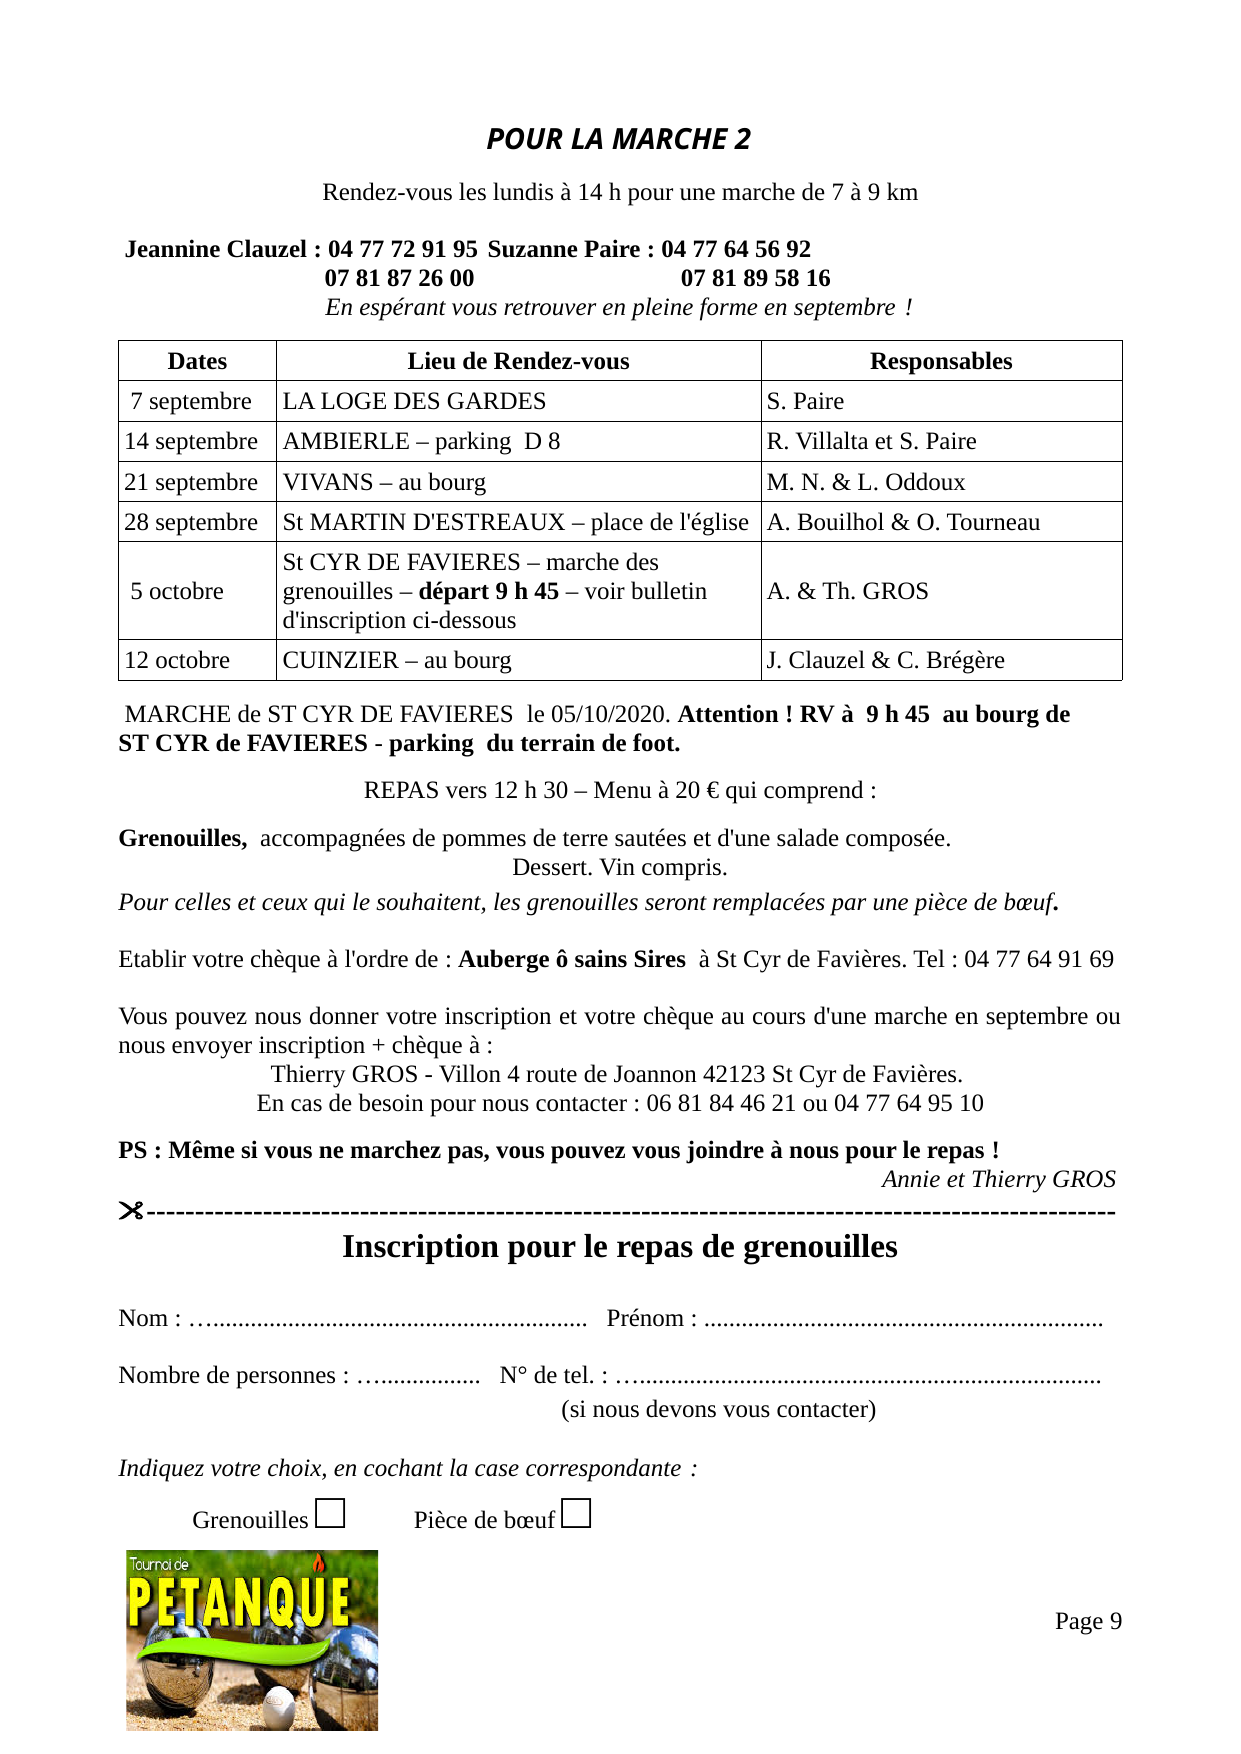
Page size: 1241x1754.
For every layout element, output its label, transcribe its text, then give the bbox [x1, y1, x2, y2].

text Thierry GROS - Villon 4 route de Joannon 42123 St Cyr de Favières. [118, 1059, 1122, 1088]
text Dessert. Vin compris. [118, 852, 1122, 881]
table_cell 28 septembre [119, 502, 276, 541]
table_cell CUINZIER – au bourg [277, 640, 761, 679]
text POUR LA MARCHE 2 [118, 118, 1122, 158]
table_cell LA LOGE DES GARDES [277, 381, 761, 421]
text En espérant vous retrouver en pleine forme en septembre ! [118, 292, 1122, 321]
text Indiquez votre choix, en cochant la case correspondante : [118, 1453, 1122, 1482]
text Grenouilles □ Pièce de bœuf □ [118, 1482, 1122, 1539]
table_cell St MARTIN D'ESTREAUX – place de l'église [277, 502, 761, 541]
text Nom : …............................................................ Prénom : ................................................................ [118, 1303, 1122, 1331]
text Vous pouvez nous donner votre inscription et votre chèque au cours d'une marche en septembre ou nous envoyer inscription + chèque à : [118, 1001, 1122, 1059]
text Grenouilles, accompagnées de pommes de terre sautées et d'une salade composée. [118, 823, 1122, 852]
table_cell S. Paire [762, 381, 1122, 421]
table_cell 12 octobre [119, 640, 276, 679]
table_header Dates [119, 341, 276, 380]
text 07 81 87 26 00 07 81 89 58 16 [118, 263, 1122, 292]
table_cell AMBIERLE – parking D 8 [277, 422, 761, 461]
text Nombre de personnes : …................ N° de tel. : ….......................................................................... [118, 1360, 1122, 1389]
text Etablir votre chèque à l'ordre de : Auberge ô sains Sires à St Cyr de Favières. Tel : 04 77 64 91 69 [118, 944, 1122, 973]
table_cell 21 septembre [119, 462, 276, 501]
text Pour celles et ceux qui le souhaitent, les grenouilles seront remplacées par une pièce de bœuf. [118, 887, 1122, 915]
table_header Lieu de Rendez-vous [277, 341, 761, 380]
text (si nous devons vous contacter) [118, 1394, 1122, 1423]
text Rendez-vous les lundis à 14 h pour une marche de 7 à 9 km [118, 177, 1122, 206]
picture [126, 1550, 379, 1731]
text PS : Même si vous ne marchez pas, vous pouvez vous joindre à nous pour le repas ! [118, 1136, 1122, 1164]
table_cell St CYR DE FAVIERES – marche des grenouilles – départ 9 h 45 – voir bulletin d'inscription ci-dessous [277, 542, 761, 639]
text En cas de besoin pour nous contacter : 06 81 84 46 21 ou 04 77 64 95 10 [118, 1088, 1122, 1116]
text REPAS vers 12 h 30 – Menu à 20 € qui comprend : [118, 776, 1122, 804]
table_header Responsables [762, 341, 1122, 380]
table_cell 14 septembre [119, 422, 276, 461]
table_cell R. Villalta et S. Paire [762, 422, 1122, 461]
table_cell VIVANS – au bourg [277, 462, 761, 501]
table_cell M. N. & L. Oddoux [762, 462, 1122, 501]
table_cell A. & Th. GROS [762, 542, 1122, 639]
table_cell 7 septembre [119, 381, 276, 421]
table_cell J. Clauzel & C. Brégère [762, 640, 1122, 679]
text MARCHE de ST CYR DE FAVIERES le 05/10/2020. Attention ! RV à 9 h 45 au bourg de ST CYR de FAVIERES - parking du terrain de foot. [118, 699, 1122, 756]
text Annie et Thierry GROS [118, 1164, 1122, 1193]
text Inscription pour le repas de grenouilles [118, 1227, 1122, 1265]
text Jeannine Clauzel : 04 77 72 91 95 Suzanne Paire : 04 77 64 56 92 [118, 234, 1122, 263]
text ---------------------------------------------------------------------------------------------------- [118, 1193, 1122, 1227]
table_cell A. Bouilhol & O. Tourneau [762, 502, 1122, 541]
table_cell 5 octobre [119, 542, 276, 639]
